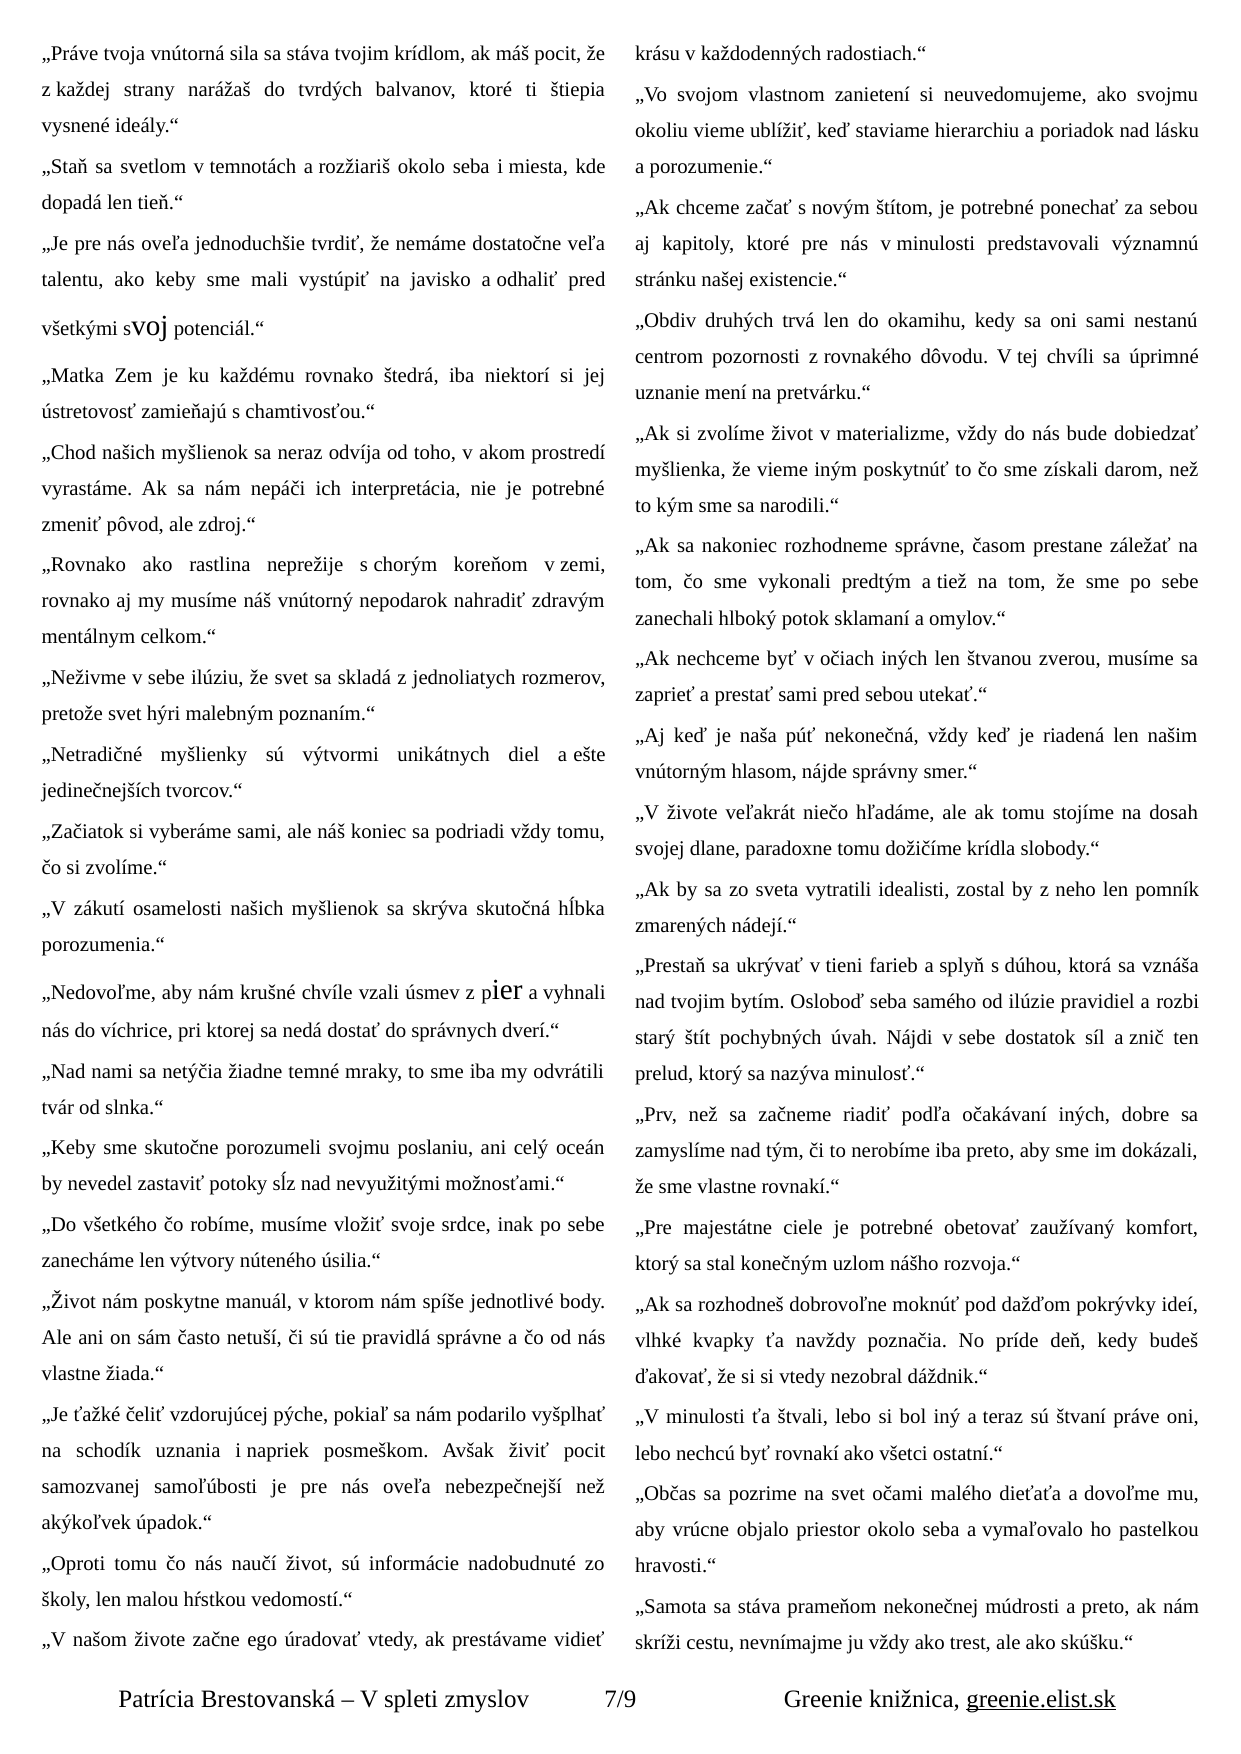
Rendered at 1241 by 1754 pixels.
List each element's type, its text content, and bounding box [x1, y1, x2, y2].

text „Neživme v sebe ilúziu, že svet sa skladá z jednoliatych rozmerov, pretože svet hýri malebným poznaním.“ [41, 665, 605, 725]
text krásu v každodenných radostiach.“ [635, 41, 1199, 65]
text „Nedovoľme, aby nám krušné chvíle vzali úsmev z pier a vyhnali nás do víchrice, pri ktorej sa nedá dostať do správnych dverí.“ [41, 972, 605, 1042]
text „Občas sa pozrime na svet očami malého dieťaťa a dovoľme mu, aby vrúcne objalo priestor okolo seba a vymaľovalo ho pastelkou hravosti.“ [635, 1481, 1199, 1577]
text „V našom živote začne ego úradovať vtedy, ak prestávame vidieť [41, 1627, 605, 1651]
text „Prestaň sa ukrývať v tieni farieb a splyň s dúhou, ktorá sa vznáša nad tvojim bytím. Osloboď seba samého od ilúzie pravidiel a rozbi starý štít pochybných úvah. Nájdi v sebe dostatok síl a znič ten prelud, ktorý sa nazýva minulosť.“ [635, 953, 1199, 1085]
text „V živote veľakrát niečo hľadáme, ale ak tomu stojíme na dosah svojej dlane, paradoxne tomu dožičíme krídla slobody.“ [635, 800, 1199, 860]
text „Staň sa svetlom v temnotách a rozžiariš okolo seba i miesta, kde dopadá len tieň.“ [41, 154, 605, 214]
text „Začiatok si vyberáme sami, ale náš koniec sa podriadi vždy tomu, čo si zvolíme.“ [41, 819, 605, 879]
text „Do všetkého čo robíme, musíme vložiť svoje srdce, inak po sebe zanecháme len výtvory núteného úsilia.“ [41, 1212, 605, 1272]
text „Ak si zvolíme život v materializme, vždy do nás bude dobiedzať myšlienka, že vieme iným poskytnúť to čo sme získali darom, než to kým sme sa narodili.“ [635, 421, 1199, 517]
text „Pre majestátne ciele je potrebné obetovať zaužívaný komfort, ktorý sa stal konečným uzlom nášho rozvoja.“ [635, 1215, 1199, 1275]
text „Rovnako ako rastlina neprežije s chorým koreňom v zemi, rovnako aj my musíme náš vnútorný nepodarok nahradiť zdravým mentálnym celkom.“ [41, 552, 605, 648]
text „Aj keď je naša púť nekonečná, vždy keď je riadená len našim vnútorným hlasom, nájde správny smer.“ [635, 723, 1199, 783]
text „Samota sa stáva prameňom nekonečnej múdrosti a preto, ak nám skríži cestu, nevnímajme ju vždy ako trest, ale ako skúšku.“ [635, 1594, 1199, 1654]
text „Ak nechceme byť v očiach iných len štvanou zverou, musíme sa zaprieť a prestať sami pred sebou utekať.“ [635, 646, 1199, 706]
text „Ak sa rozhodneš dobrovoľne moknúť pod dažďom pokrývky ideí, vlhké kvapky ťa navždy poznačia. No príde deň, kedy budeš ďakovať, že si si vtedy nezobral dáždnik.“ [635, 1292, 1199, 1388]
text „V zákutí osamelosti našich myšlienok sa skrýva skutočná hĺbka porozumenia.“ [41, 896, 605, 956]
text „Je pre nás oveľa jednoduchšie tvrdiť, že nemáme dostatočne veľa talentu, ako keby sme mali vystúpiť na javisko a odhaliť pred všetkými svoj potenciál.“ [41, 231, 605, 341]
text „Nad nami sa netýčia žiadne temné mraky, to sme iba my odvrátili tvár od slnka.“ [41, 1058, 605, 1119]
text „Ak by sa zo sveta vytratili idealisti, zostal by z neho len pomník zmarených nádejí.“ [635, 876, 1199, 937]
text „Ak chceme začať s novým štítom, je potrebné ponechať za sebou aj kapitoly, ktoré pre nás v minulosti predstavovali významnú stránku našej existencie.“ [635, 195, 1199, 291]
text „Ak sa nakoniec rozhodneme správne, časom prestane záležať na tom, čo sme vykonali predtým a tiež na tom, že sme po sebe zanechali hlboký potok sklamaní a omylov.“ [635, 533, 1199, 629]
text „Keby sme skutočne porozumeli svojmu poslaniu, ani celý oceán by nevedel zastaviť potoky sĺz nad nevyužitými možnosťami.“ [41, 1135, 605, 1195]
text „Obdiv druhých trvá len do okamihu, kedy sa oni sami nestanú centrom pozornosti z rovnakého dôvodu. V tej chvíli sa úprimné uznanie mení na pretvárku.“ [635, 308, 1199, 404]
text „Vo svojom vlastnom zanietení si neuvedomujeme, ako svojmu okoliu vieme ublížiť, keď staviame hierarchiu a poriadok nad lásku a porozumenie.“ [635, 82, 1199, 178]
text „Matka Zem je ku každému rovnako štedrá, iba niektorí si jej ústretovosť zamieňajú s chamtivosťou.“ [41, 363, 605, 423]
text „Práve tvoja vnútorná sila sa stáva tvojim krídlom, ak máš pocit, že z každej strany narážaš do tvrdých balvanov, ktoré ti štiepia vysnené ideály.“ [41, 41, 605, 137]
text „Chod našich myšlienok sa neraz odvíja od toho, v akom prostredí vyrastáme. Ak sa nám nepáči ich interpretácia, nie je potrebné zmeniť pôvod, ale zdroj.“ [41, 439, 605, 536]
text „Život nám poskytne manuál, v ktorom nám spíše jednotlivé body. Ale ani on sám často netuší, či sú tie pravidlá správne a čo od nás vlastne žiada.“ [41, 1289, 605, 1385]
text „V minulosti ťa štvali, lebo si bol iný a teraz sú štvaní práve oni, lebo nechcú byť rovnakí ako všetci ostatní.“ [635, 1404, 1199, 1464]
text „Oproti tomu čo nás naučí život, sú informácie nadobudnuté zo školy, len malou hŕstkou vedomostí.“ [41, 1551, 605, 1611]
text „Prv, než sa začneme riadiť podľa očakávaní iných, dobre sa zamyslíme nad tým, či to nerobíme iba preto, aby sme im dokázali, že sme vlastne rovnakí.“ [635, 1102, 1199, 1198]
text „Je ťažké čeliť vzdorujúcej pýche, pokiaľ sa nám podarilo vyšplhať na schodík uznania i napriek posmeškom. Avšak živiť pocit samozvanej samoľúbosti je pre nás oveľa nebezpečnejší než akýkoľvek úpadok.“ [41, 1402, 605, 1534]
text „Netradičné myšlienky sú výtvormi unikátnych diel a ešte jedinečnejších tvorcov.“ [41, 742, 605, 802]
